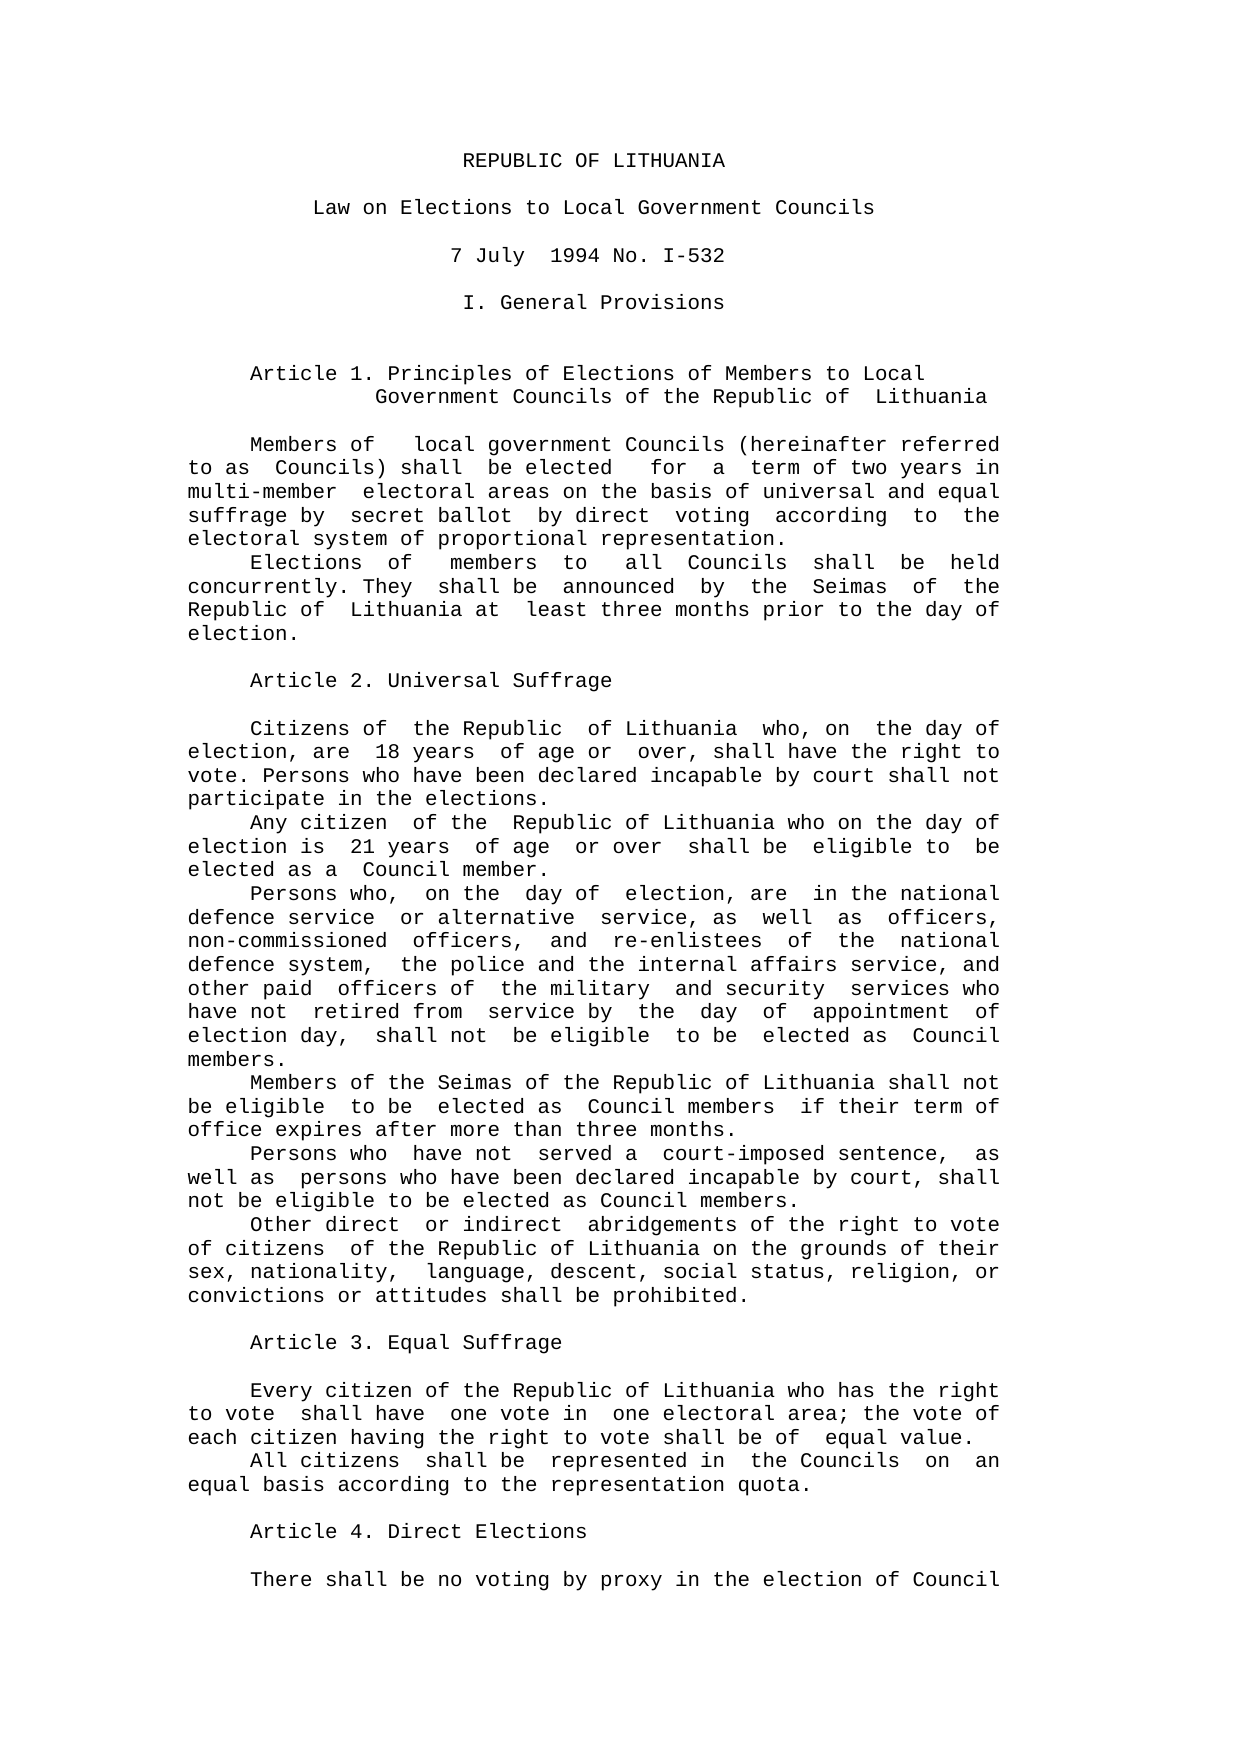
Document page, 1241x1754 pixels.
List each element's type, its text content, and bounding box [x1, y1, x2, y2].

text Persons who, on the day of election, are in the national [187, 883, 1053, 907]
text concurrently. They shall be announced by the Seimas of the [187, 576, 1053, 599]
text defence service or alternative service, as well as officers, [187, 907, 1053, 930]
text All citizens shall be represented in the Councils on an [187, 1451, 1053, 1474]
text election is 21 years of age or over shall be eligible to be [187, 836, 1053, 859]
text 7 July 1994 No. I-532 [187, 244, 1053, 268]
text Government Councils of the Republic of Lithuania [187, 386, 1053, 410]
text defence system, the police and the internal affairs service, and [187, 954, 1053, 978]
text equal basis according to the representation quota. [187, 1474, 1053, 1498]
text election. [187, 623, 1053, 647]
text REPUBLIC OF LITHUANIA [187, 150, 1053, 174]
text I. General Provisions [187, 292, 1053, 316]
text Article 2. Universal Suffrage [187, 670, 1053, 694]
text to vote shall have one vote in one electoral area; the vote of [187, 1403, 1053, 1427]
text Article 4. Direct Elections [187, 1521, 1053, 1545]
text other paid officers of the military and security services who [187, 978, 1053, 1001]
text There shall be no voting by proxy in the election of Council [187, 1569, 1053, 1592]
text office expires after more than three months. [187, 1119, 1053, 1143]
text Law on Elections to Local Government Councils [187, 197, 1053, 221]
text election day, shall not be eligible to be elected as Council [187, 1025, 1053, 1048]
text Other direct or indirect abridgements of the right to vote [187, 1214, 1053, 1238]
text not be eligible to be elected as Council members. [187, 1190, 1053, 1214]
text Republic of Lithuania at least three months prior to the day of [187, 599, 1053, 623]
text Article 1. Principles of Elections of Members to Local [187, 363, 1053, 386]
text convictions or attitudes shall be prohibited. [187, 1285, 1053, 1309]
text elected as a Council member. [187, 859, 1053, 883]
text Citizens of the Republic of Lithuania who, on the day of [187, 717, 1053, 741]
text Elections of members to all Councils shall be held [187, 552, 1053, 576]
text vote. Persons who have been declared incapable by court shall not [187, 765, 1053, 788]
text have not retired from service by the day of appointment of [187, 1001, 1053, 1025]
text to as Councils) shall be elected for a term of two years in [187, 457, 1053, 481]
text Article 3. Equal Suffrage [187, 1332, 1053, 1356]
text participate in the elections. [187, 788, 1053, 812]
text members. [187, 1048, 1053, 1072]
text be eligible to be elected as Council members if their term of [187, 1096, 1053, 1119]
text sex, nationality, language, descent, social status, religion, or [187, 1261, 1053, 1285]
text of citizens of the Republic of Lithuania on the grounds of their [187, 1238, 1053, 1261]
text suffrage by secret ballot by direct voting according to the [187, 505, 1053, 528]
text Members of the Seimas of the Republic of Lithuania shall not [187, 1072, 1053, 1096]
text Members of local government Councils (hereinafter referred [187, 434, 1053, 457]
text electoral system of proportional representation. [187, 528, 1053, 552]
text multi-member electoral areas on the basis of universal and equal [187, 481, 1053, 505]
text Persons who have not served a court-imposed sentence, as [187, 1143, 1053, 1167]
text Any citizen of the Republic of Lithuania who on the day of [187, 812, 1053, 836]
text non-commissioned officers, and re-enlistees of the national [187, 930, 1053, 954]
text election, are 18 years of age or over, shall have the right to [187, 741, 1053, 765]
text Every citizen of the Republic of Lithuania who has the right [187, 1379, 1053, 1403]
text each citizen having the right to vote shall be of equal value. [187, 1427, 1053, 1451]
text well as persons who have been declared incapable by court, shall [187, 1167, 1053, 1190]
